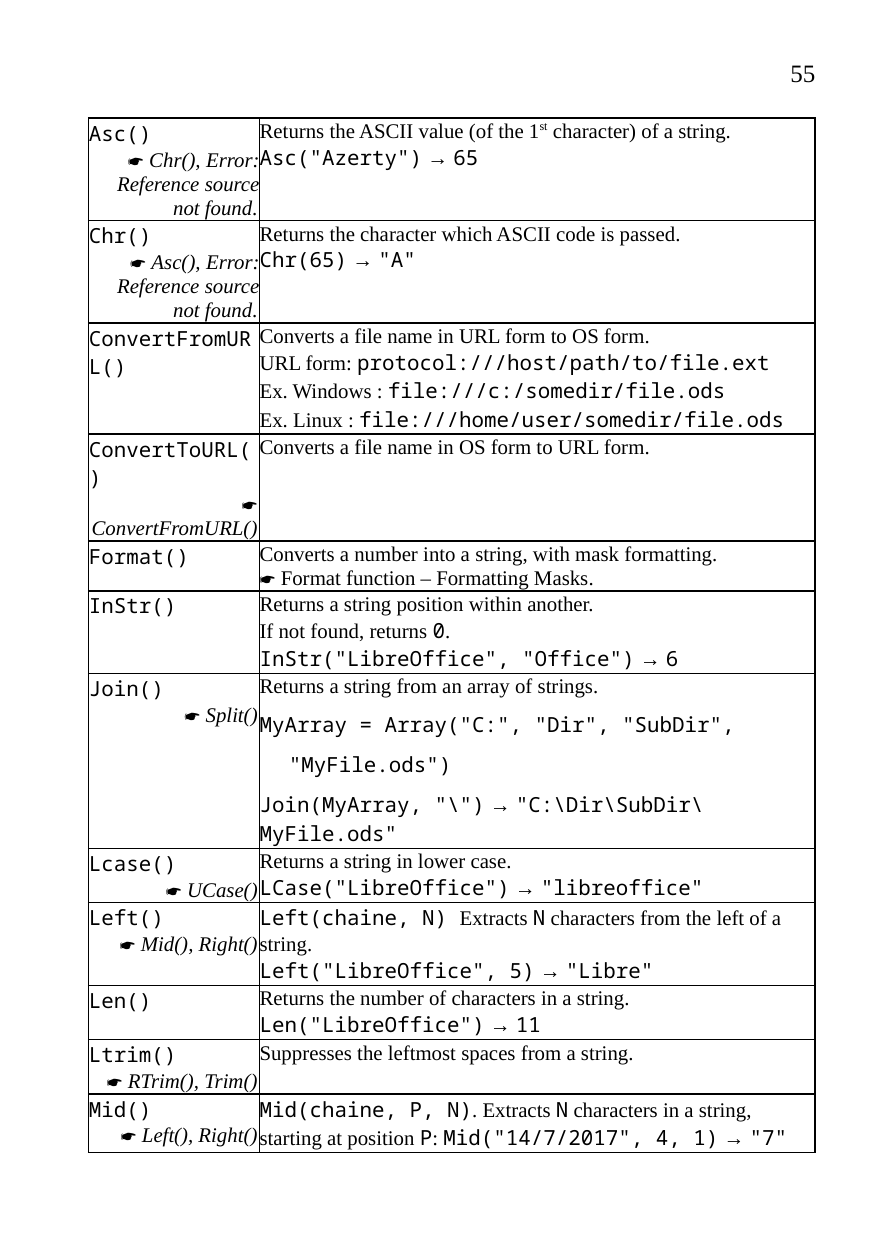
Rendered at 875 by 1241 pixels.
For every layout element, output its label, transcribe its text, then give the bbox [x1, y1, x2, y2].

table_header Returns the ASCII value (of the 1st character) of a string. Asc("Azerty") → 65 [260, 119, 814, 220]
table_cell Len() [89, 986, 259, 1039]
table_cell Returns the number of characters in a string. Len("LibreOffice") → 11 [260, 986, 814, 1039]
table_cell Mid(chaine, P, N). Extracts N characters in a string, starting at position P: Mid("14/7/2017", 4, 1) → "7" [260, 1095, 814, 1152]
table_cell Mid()  Left(), Right() [89, 1095, 259, 1152]
table_cell Suppresses the leftmost spaces from a string. [260, 1040, 814, 1093]
table_cell ConvertFromURL() [89, 324, 259, 433]
table_cell Converts a file name in URL form to OS form. URL form: protocol:///host/path/to/file.ext Ex. Windows : file:///c:/somedir/file.ods Ex. Linux : file:///home/user/somedir/file.ods [260, 324, 814, 433]
table_header Asc()  Chr(), Erro: Origem da referência não encontrada. [89, 119, 259, 220]
table_cell Left()  Mid(), Right() [89, 903, 259, 984]
table_cell Chr()  Asc(), Erro: Origem da referência não encontrada. [89, 221, 259, 322]
table_cell Returns a string position within another. If not found, returns 0. InStr("LibreOffice", "Office") → 6 [260, 592, 814, 673]
table_cell Converts a number into a string, with mask formatting.  Format function – Formatting Masks. [260, 542, 814, 590]
table_cell Join()  Split() [89, 674, 259, 847]
table_cell Ltrim()  RTrim(), Trim() [89, 1040, 259, 1093]
table_cell Lcase()  UCase() [89, 849, 259, 902]
table_cell Returns a string from an array of strings. MyArray = Array("C:", "Dir", "SubDir", "MyFile.ods") Join(MyArray, "\") → "C:\Dir\SubDir\MyFile.ods" [260, 674, 814, 847]
table_cell ConvertToURL()  ConvertFromURL() [89, 435, 259, 540]
table_cell InStr() [89, 592, 259, 673]
table_cell Returns the character which ASCII code is passed. Chr(65) → "A" [260, 221, 814, 322]
table_cell Format() [89, 542, 259, 590]
table_cell Left(chaine, N) Extracts N characters from the left of a string. Left("LibreOffice", 5) → "Libre" [260, 903, 814, 984]
table_cell Returns a string in lower case. LCase("LibreOffice") → "libreoffice" [260, 849, 814, 902]
table_cell Converts a file name in OS form to URL form. [260, 435, 814, 540]
